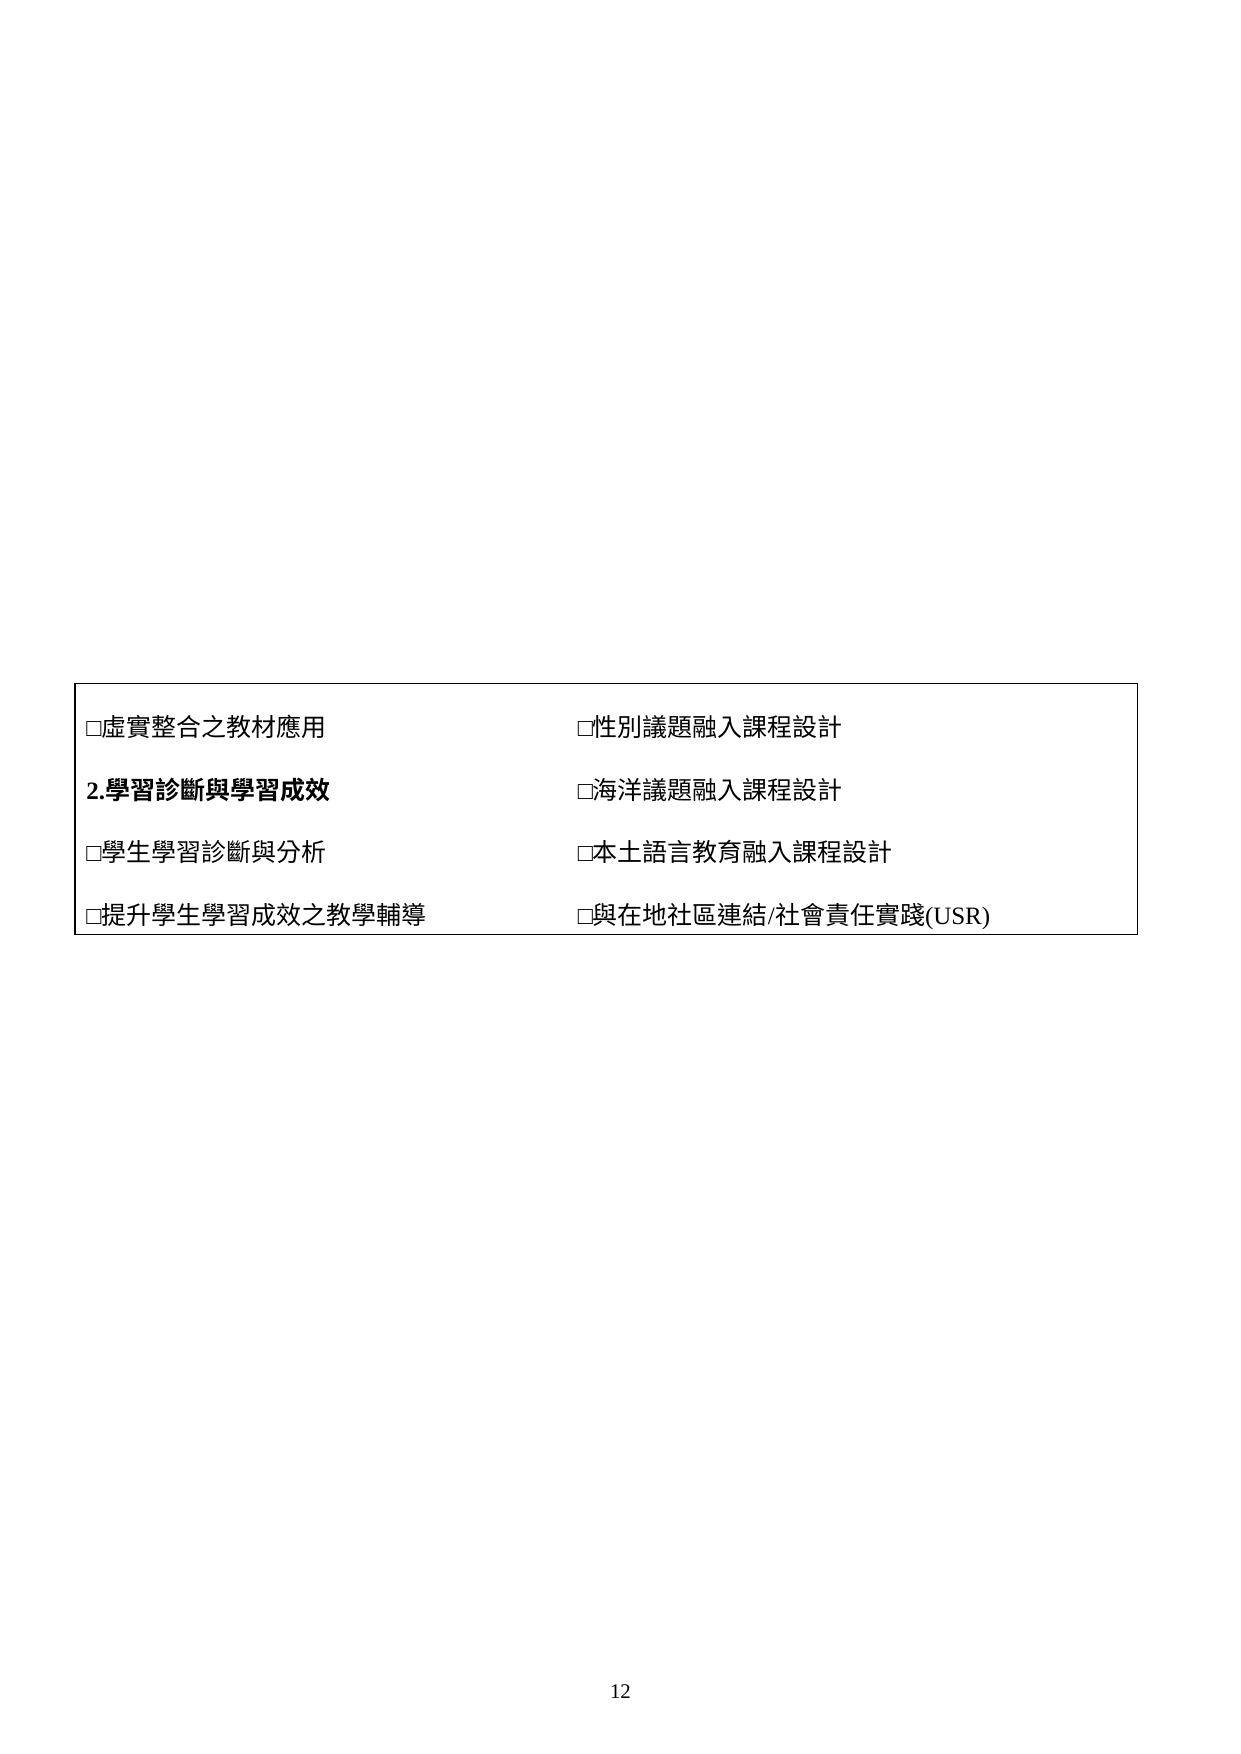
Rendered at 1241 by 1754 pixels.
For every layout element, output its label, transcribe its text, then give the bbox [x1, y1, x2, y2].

table_cell □虛實整合之教材應用 2.學習診斷與學習成效 □學生學習診斷與分析 □提升學生學習成效之教學輔導 [76, 684, 577, 934]
table_cell □性別議題融入課程設計 □海洋議題融入課程設計 □本土語言教育融入課程設計 □與在地社區連結/社會責任實踐(USR) [577, 684, 1137, 934]
